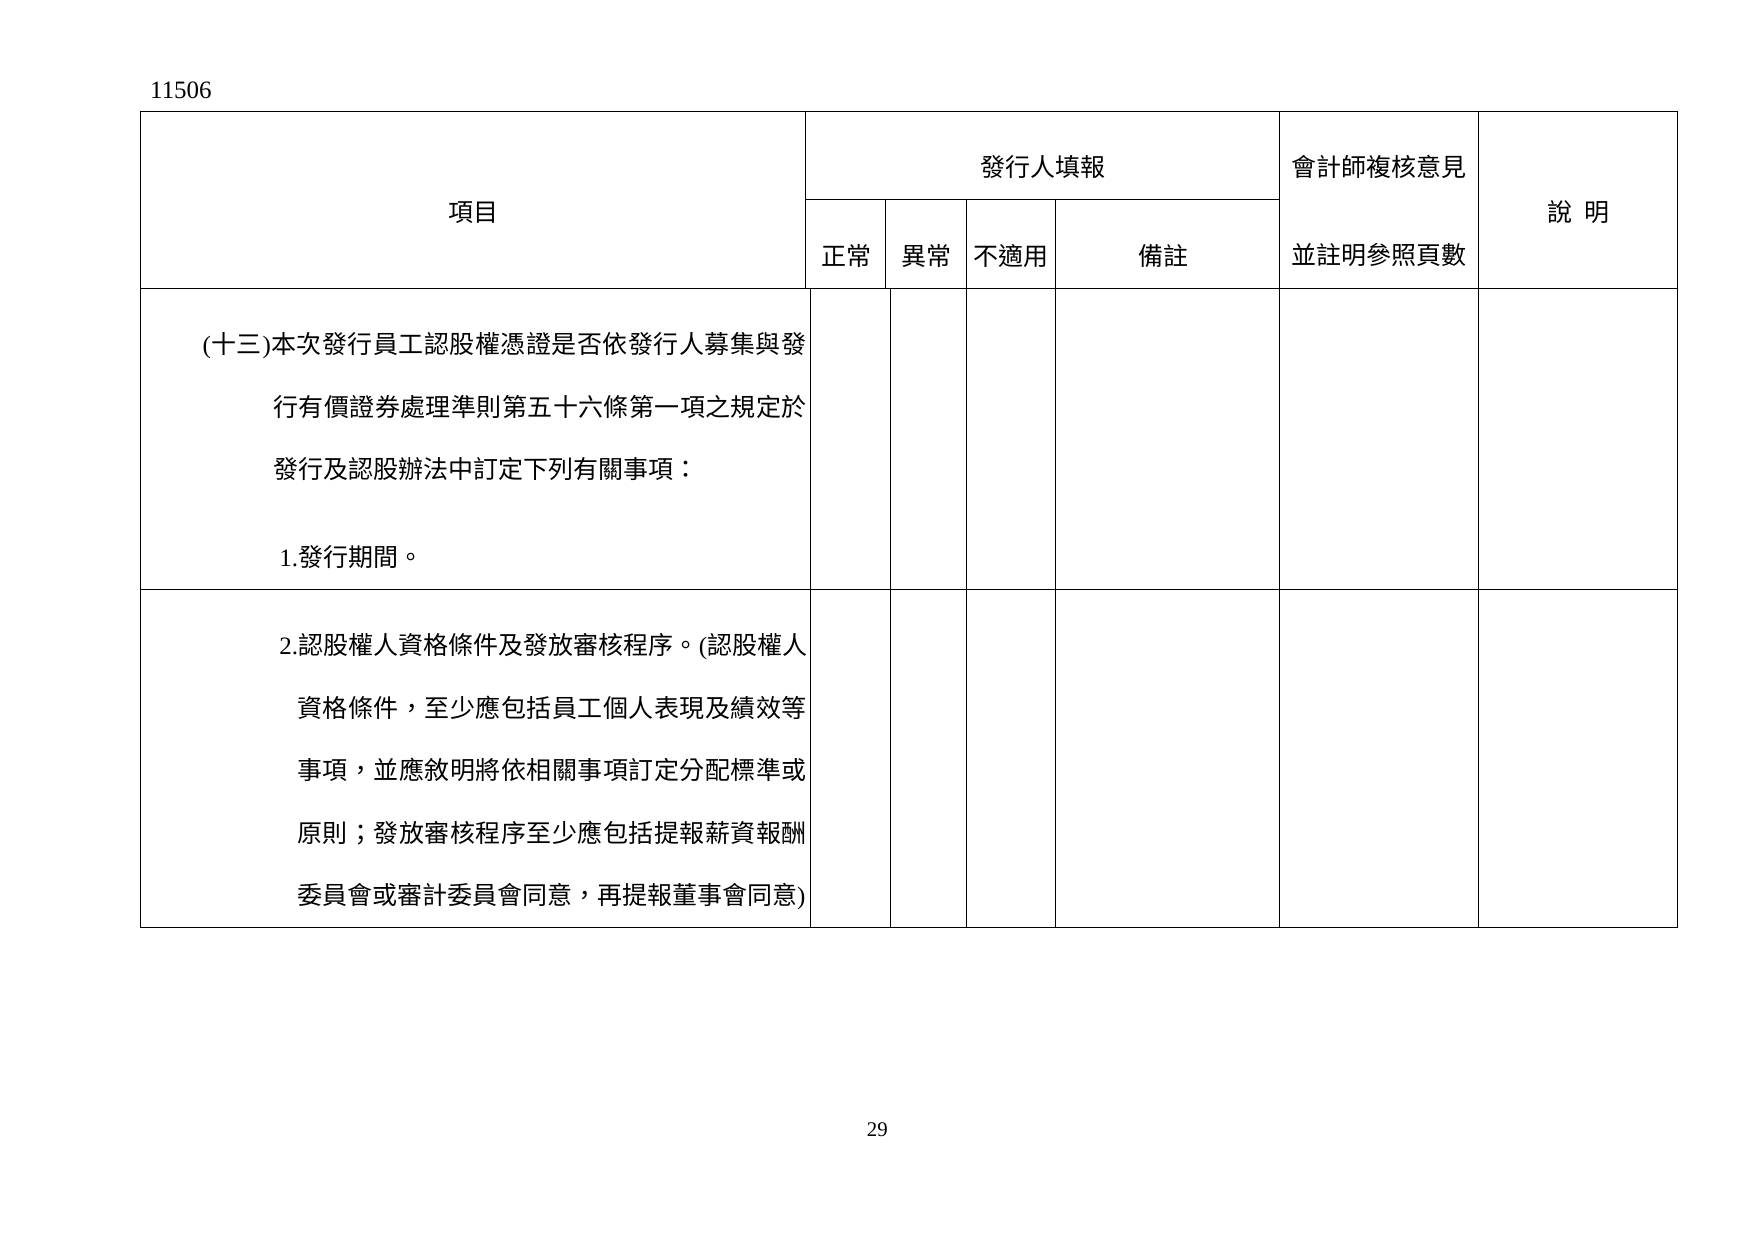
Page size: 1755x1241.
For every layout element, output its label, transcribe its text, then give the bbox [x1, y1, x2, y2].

table_cell (十三)本次發行員工認股權憑證是否依發行人募集與發行有價證券處理準則第五十六條第一項之規定於發行及認股辦法中訂定下列有關事項： 1.發行期間。 [141, 289, 810, 589]
table_cell [1280, 289, 1478, 589]
table_cell [1479, 590, 1677, 927]
table_cell [891, 590, 966, 927]
table_cell [1479, 289, 1677, 589]
table_header 項目 [141, 112, 805, 288]
table_cell 備註 [1056, 200, 1279, 288]
table_cell 正常 [806, 200, 885, 288]
table_cell 2.認股權人資格條件及發放審核程序。(認股權人資格條件，至少應包括員工個人表現及績效等事項，並應敘明將依相關事項訂定分配標準或原則；發放審核程序至少應包括提報薪資報酬委員會或審計委員會同意，再提報董事會同意) [141, 590, 810, 927]
table_cell 異常 [886, 200, 966, 288]
table_cell [811, 590, 890, 927]
table_header 發行人填報 [806, 112, 1279, 199]
table_cell [891, 289, 966, 589]
table_cell [1056, 590, 1279, 927]
table_cell [811, 289, 890, 589]
table_header 會計師複核意見 並註明參照頁數 [1280, 112, 1478, 288]
table_cell [967, 590, 1055, 927]
table_cell [1280, 590, 1478, 927]
table_cell 不適用 [967, 200, 1055, 288]
table_cell [967, 289, 1055, 589]
table_cell [1056, 289, 1279, 589]
table_header 說 明 [1479, 112, 1677, 288]
